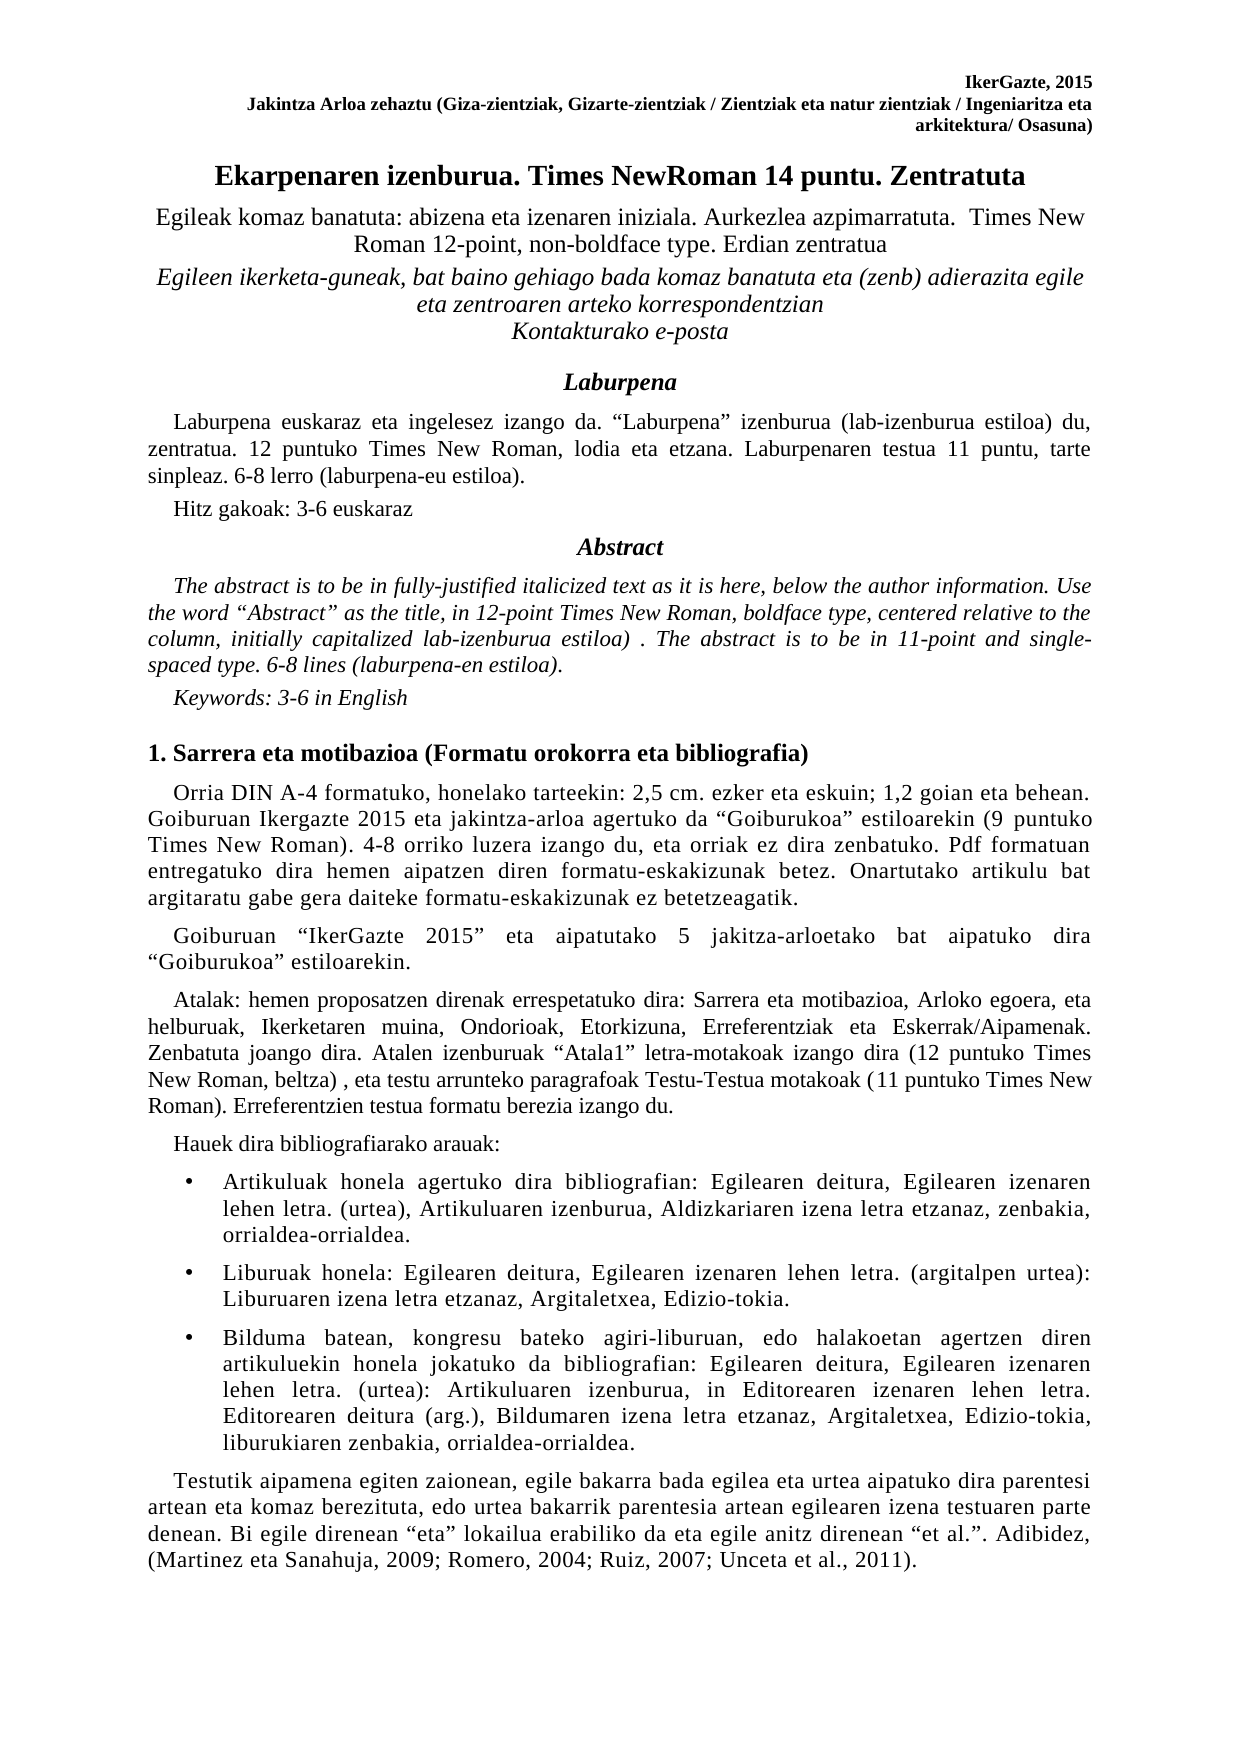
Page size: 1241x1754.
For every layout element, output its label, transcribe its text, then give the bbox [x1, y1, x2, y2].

list Bilduma batean, kongresu bateko agiri-liburuan, edo halakoetan agertzen diren artikuluekin honela jokatuko da bibliografian: Egilearen deitura, Egilearen izenaren lehen letra. (urtea): Artikuluaren izenburua, in Editorearen izenaren lehen letra. Editorearen deitura (arg.), Bildumaren izena letra etzanaz, Argitaletxea, Edizio-tokia, liburukiaren zenbakia, orrialdea-orrialdea. [185, 1323, 1093, 1455]
subtitle Abstract [148, 533, 1093, 561]
text Hitz gakoak: 3-6 euskaraz [148, 495, 1093, 522]
text Testutik aipamena egiten zaionean, egile bakarra bada egilea eta urtea aipatuko dira parentesi artean eta komaz berezituta, edo urtea bakarrik parentesia artean egilearen izena testuaren parte denean. Bi egile direnean “eta” lokailua erabiliko da eta egile anitz direnean “et al.”. Adibidez, (Martinez eta Sanahuja, 2009; Romero, 2004; Ruiz, 2007; Unceta et al., 2011). [148, 1467, 1093, 1572]
text Kontakturako e-posta [148, 318, 1093, 345]
text Hauek dira bibliografiarako arauak: [148, 1130, 1093, 1156]
text Egileen ikerketa-guneak, bat baino gehiago bada komaz banatuta eta (zenb) adierazita egile eta zentroaren arteko korrespondentzian [148, 264, 1093, 318]
text Laburpena euskaraz eta ingelesez izango da. “Laburpena” izenburua (lab-izenburua estiloa) du, zentratua. 12 puntuko Times New Roman, lodia eta etzana. Laburpenaren testua 11 puntu, tarte sinpleaz. 6-8 lerro (laburpena-eu estiloa). [148, 407, 1093, 489]
text Egileak komaz banatuta: abizena eta izenaren iniziala. Aurkezlea azpimarratuta. Times New Roman 12-point, non-boldface type. Erdian zentratua [148, 204, 1093, 258]
text Orria DIN A-4 formatuko, honelako tarteekin: 2,5 cm. ezker eta eskuin; 1,2 goian eta behean. Goiburuan Ikergazte 2015 eta jakintza-arloa agertuko da “Goiburukoa” estiloarekin (9 puntuko Times New Roman). 4-8 orriko luzera izango du, eta orriak ez dira zenbatuko. Pdf formatuan entregatuko dira hemen aipatzen diren formatu-eskakizunak betez. Onartutako artikulu bat argitaratu gabe gera daiteke formatu-eskakizunak ez betetzeagatik. [148, 778, 1093, 910]
text Keywords: 3-6 in English [148, 684, 1093, 710]
list Liburuak honela: Egilearen deitura, Egilearen izenaren lehen letra. (argitalpen urtea): Liburuaren izena letra etzanaz, Argitaletxea, Edizio-tokia. [185, 1259, 1093, 1312]
subtitle Ekarpenaren izenburua. Times NewRoman 14 puntu. Zentratuta [148, 158, 1093, 192]
list Artikuluak honela agertuko dira bibliografian: Egilearen deitura, Egilearen izenaren lehen letra. (urtea), Artikuluaren izenburua, Aldizkariaren izena letra etzanaz, zenbakia, orrialdea-orrialdea. [185, 1168, 1093, 1247]
text The abstract is to be in fully-justified italicized text as it is here, below the author information. Use the word “Abstract” as the title, in 12-point Times New Roman, boldface type, centered relative to the column, initially capitalized lab-izenburua estiloa) . The abstract is to be in 11-point and single-spaced type. 6-8 lines (laburpena-en estiloa). [148, 572, 1093, 678]
text 1. Sarrera eta motibazioa (Formatu orokorra eta bibliografia) [148, 740, 1093, 767]
subtitle Laburpena [148, 368, 1093, 396]
text Atalak: hemen proposatzen direnak errespetatuko dira: Sarrera eta motibazioa, Arloko egoera, eta helburuak, Ikerketaren muina, Ondorioak, Etorkizuna, Erreferentziak eta Eskerrak/Aipamenak. Zenbatuta joango dira. Atalen izenburuak “Atala1” letra-motakoak izango dira (12 puntuko Times New Roman, beltza) , eta testu arrunteko paragrafoak Testu-Testua motakoak (11 puntuko Times New Roman). Erreferentzien testua formatu berezia izango du. [148, 987, 1093, 1118]
text Goiburuan “IkerGazte 2015” eta aipatutako 5 jakitza-arloetako bat aipatuko dira “Goiburukoa” estiloarekin. [148, 922, 1093, 975]
